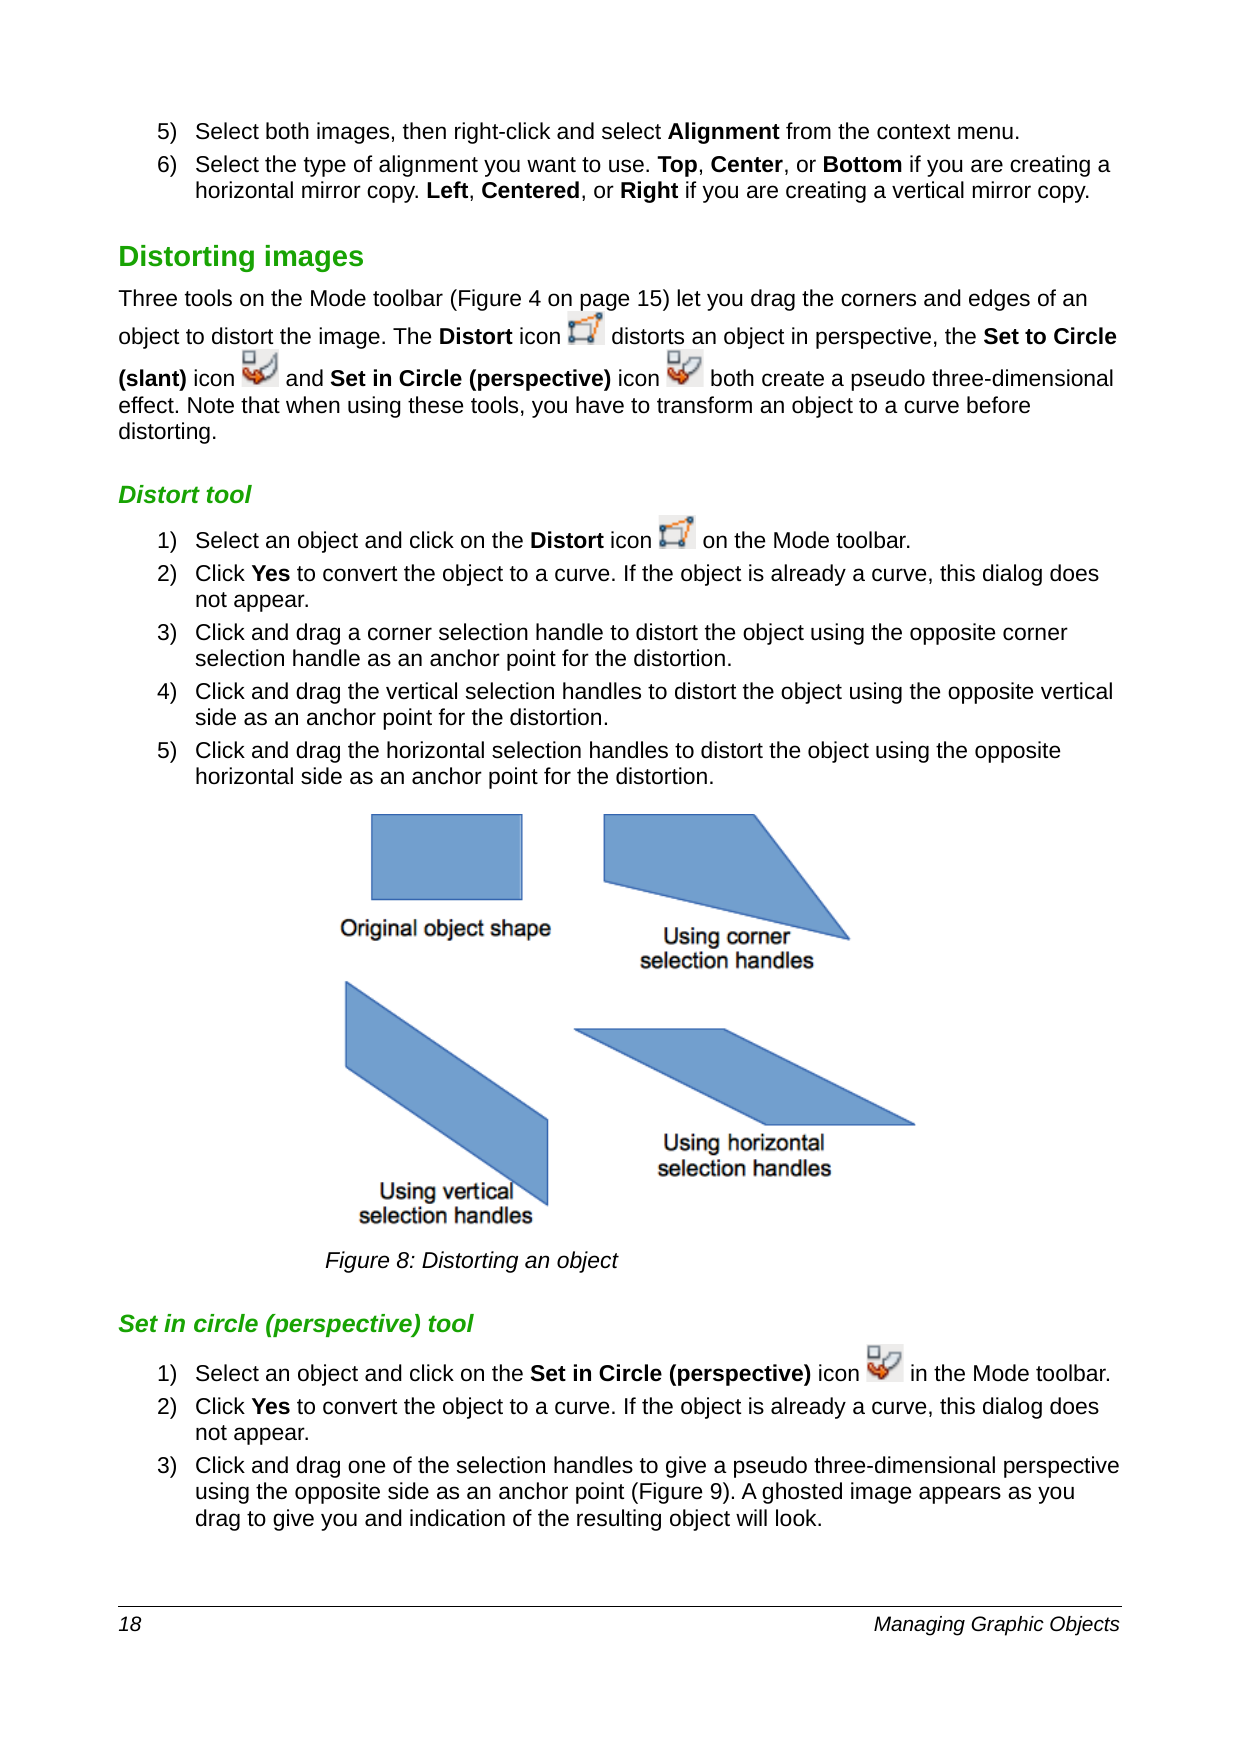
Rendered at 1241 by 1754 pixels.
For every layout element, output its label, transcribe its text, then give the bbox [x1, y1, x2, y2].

list Click and drag a corner selection handle to distort the object using the opposite corner selection handle as an anchor point for the distortion. [177, 619, 1122, 671]
list Select an object and click on the Distort icon on the Mode toolbar. [177, 515, 1122, 553]
subtitle Distorting images [118, 239, 1122, 272]
text Three tools on the Mode toolbar (Figure 4 on page 15) let you drag the corners and edges of an object to distort the image. The Distort icon distorts an object in perspective, the Set to Circle (slant) icon and Set in Circle (perspective) icon both create a pseudo three-dimensional effect. Note that when using these tools, you have to transform an object to a curve before distorting. [118, 285, 1122, 444]
list Select the type of alignment you want to use. Top, Center, or Bottom if you are creating a horizontal mirror copy. Left, Centered, or Right if you are creating a vertical mirror copy. [177, 151, 1122, 203]
picture [866, 1344, 904, 1382]
subtitle Set in circle (perspective) tool [118, 1309, 1122, 1338]
list Click Yes to convert the object to a curve. If the object is already a curve, this dialog does not appear. [177, 560, 1122, 612]
list Select an object and click on the Set in Circle (perspective) icon in the Mode toolbar. [177, 1344, 1122, 1387]
list Click and drag the vertical selection handles to distort the object using the opposite vertical side as an anchor point for the distortion. [177, 678, 1122, 730]
text Figure 8: Distorting an object [325, 1247, 915, 1274]
picture [325, 814, 916, 1235]
list Click and drag one of the selection handles to give a pseudo three-dimensional perspective using the opposite side as an anchor point (Figure 9). A ghosted image appears as you drag to give you and indication of the resulting object will look. [177, 1452, 1122, 1531]
list Click Yes to convert the object to a curve. If the object is already a curve, this dialog does not appear. [177, 1393, 1122, 1446]
subtitle Distort tool [118, 480, 1122, 509]
picture [658, 515, 696, 549]
picture [567, 311, 605, 345]
list Select both images, then right-click and select Alignment from the context menu. [177, 118, 1122, 144]
picture [666, 349, 704, 387]
picture [241, 349, 279, 387]
list Click and drag the horizontal selection handles to distort the object using the opposite horizontal side as an anchor point for the distortion. [177, 737, 1122, 789]
